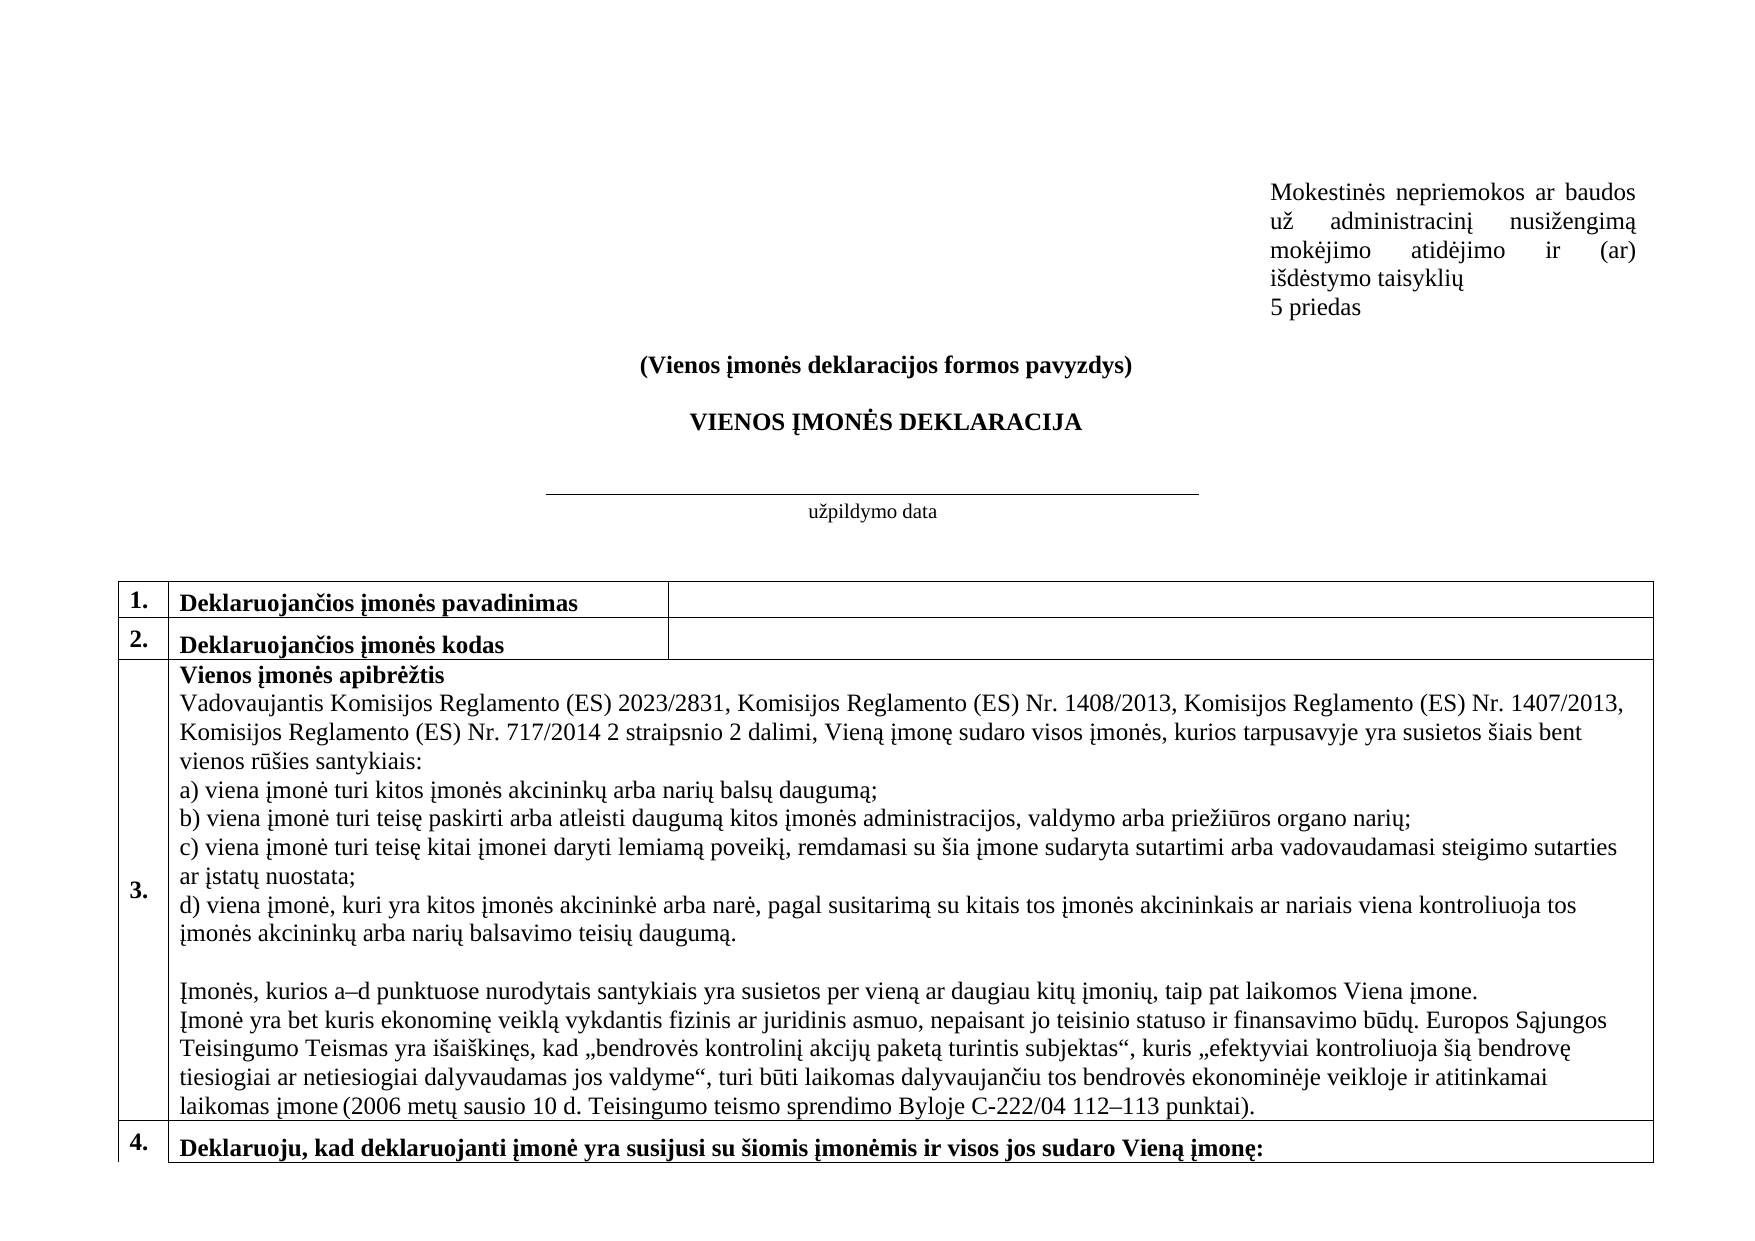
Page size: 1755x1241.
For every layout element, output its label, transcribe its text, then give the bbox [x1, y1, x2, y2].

table_cell Deklaruoju, kad deklaruojanti įmonė yra susijusi su šiomis įmonėmis ir visos jos sudaro Vieną įmonę: [169, 1121, 1653, 1162]
table_cell [1246, 494, 1337, 581]
text Mokestinės nepriemokos ar baudos už administracinį nusižengimą mokėjimo atidėjimo ir (ar) išdėstymo taisyklių [1270, 177, 1636, 292]
table_cell [669, 582, 1653, 617]
table_cell 3. [119, 660, 168, 1120]
table_cell 2. [119, 618, 168, 659]
table_header (Vienos įmonės deklaracijos formos pavyzdys) VIENOS ĮMONĖS DEKLARACIJA [118, 321, 1654, 493]
table_cell 4. [119, 1121, 168, 1162]
table_cell [669, 618, 1653, 659]
table_cell [118, 494, 168, 581]
table_cell Vienos įmonės apibrėžtis Vadovaujantis Komisijos Reglamento (ES) 2023/2831, Komisijos Reglamento (ES) Nr. 1408/2013, Komisijos Reglamento (ES) Nr. 1407/2013, Komisijos Reglamento (ES) Nr. 717/2014 2 straipsnio 2 dalimi, Vieną įmonę sudaro visos įmonės, kurios tarpusavyje yra susietos šiais bent vienos rūšies santykiais: a) viena įmonė turi kitos įmonės akcininkų arba narių balsų daugumą; b) viena įmonė turi teisę paskirti arba atleisti daugumą kitos įmonės administracijos, valdymo arba priežiūros organo narių; c) viena įmonė turi teisę kitai įmonei daryti lemiamą poveikį, remdamasi su šia įmone sudaryta sutartimi arba vadovaudamasi steigimo sutarties ar įstatų nuostata; d) viena įmonė, kuri yra kitos įmonės akcininkė arba narė, pagal susitarimą su kitais tos įmonės akcininkais ar nariais viena kontroliuoja tos įmonės akcininkų arba narių balsavimo teisių daugumą. Įmonės, kurios a–d punktuose nurodytais santykiais yra susietos per vieną ar daugiau kitų įmonių, taip pat laikomos Viena įmone. Įmonė yra bet kuris ekonominę veiklą vykdantis fizinis ar juridinis asmuo, nepaisant jo teisinio statuso ir finansavimo būdų. Europos Sąjungos Teisingumo Teismas yra išaiškinęs, kad „bendrovės kontrolinį akcijų paketą turintis subjektas“, kuris „efektyviai kontroliuoja šią bendrovę tiesiogiai ar netiesiogiai dalyvaudamas jos valdyme“, turi būti laikomas dalyvaujančiu tos bendrovės ekonominėje veikloje ir atitinkamai laikomas įmone (2006 metų sausio 10 d. Teisingumo teismo sprendimo Byloje C-222/04 112–113 punktai). [169, 660, 1653, 1120]
table_cell [226, 494, 546, 581]
table_cell [1199, 494, 1246, 581]
table_cell Deklaruojančios įmonės pavadinimas [169, 582, 668, 617]
table_cell 1. [119, 582, 168, 617]
table_cell užpildymo data [546, 495, 1199, 581]
table_cell [1337, 494, 1654, 581]
table_cell Deklaruojančios įmonės kodas [169, 618, 668, 659]
table_cell [168, 494, 226, 581]
text 5 priedas [1270, 292, 1636, 321]
